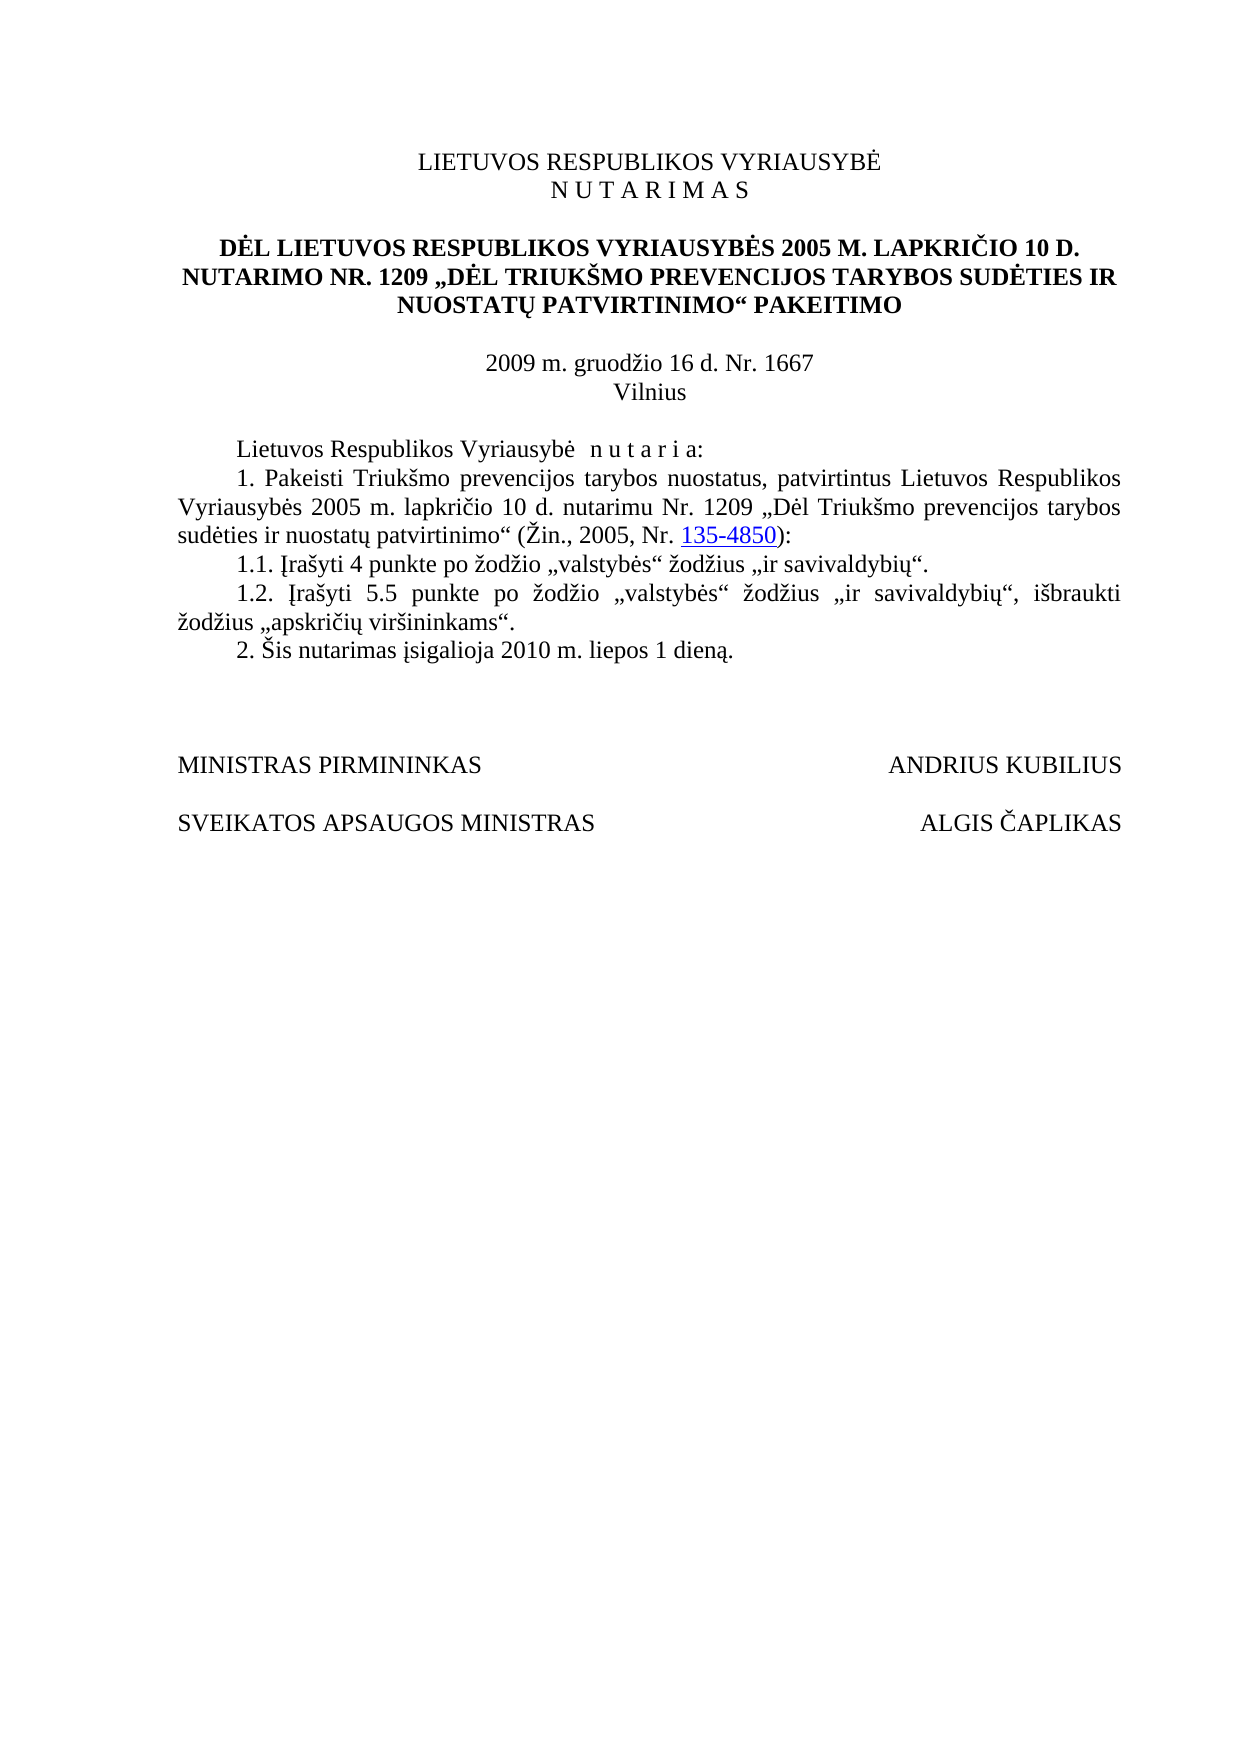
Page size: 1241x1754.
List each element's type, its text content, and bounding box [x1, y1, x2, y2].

text NUTARIMAS [177, 176, 1122, 204]
text 1. Pakeisti Triukšmo prevencijos tarybos nuostatus, patvirtintus Lietuvos Respublikos Vyriausybės 2005 m. lapkričio 10 d. nutarimu Nr. 1209 „Dėl Triukšmo prevencijos tarybos sudėties ir nuostatų patvirtinimo“ (Žin., 2005, Nr. 135-4850): [177, 463, 1122, 549]
text DĖL Lietuvos Respublikos vyriausybės 2005 m. lapkričio 10 d. nutarimo Nr. 1209 „Dėl Triukšmo prevencijos tarybos sudėties ir nuostatų patvirtinimo“ pakeitimo [177, 233, 1122, 319]
text 2. Šis nutarimas įsigalioja 2010 m. liepos 1 dieną. [177, 636, 1122, 664]
text SVEIKATOS APSAUGOS MINISTRAS ALGIS ČAPLIKAS [177, 808, 1122, 837]
text 2009 m. gruodžio 16 d. Nr. 1667 [177, 348, 1122, 377]
text Lietuvos Respublikos Vyriausybė nutaria: [177, 434, 1122, 463]
text 1.2. Įrašyti 5.5 punkte po žodžio „valstybės“ žodžius „ir savivaldybių“, išbraukti žodžius „apskričių viršininkams“. [177, 578, 1122, 636]
text 1.1. Įrašyti 4 punkte po žodžio „valstybės“ žodžius „ir savivaldybių“. [177, 549, 1122, 578]
text Vilnius [177, 377, 1122, 406]
text Lietuvos Respublikos Vyriausybė [177, 147, 1122, 176]
text MINISTRAS PIRMININKAS ANDRIUS KUBILIUS [177, 751, 1122, 779]
